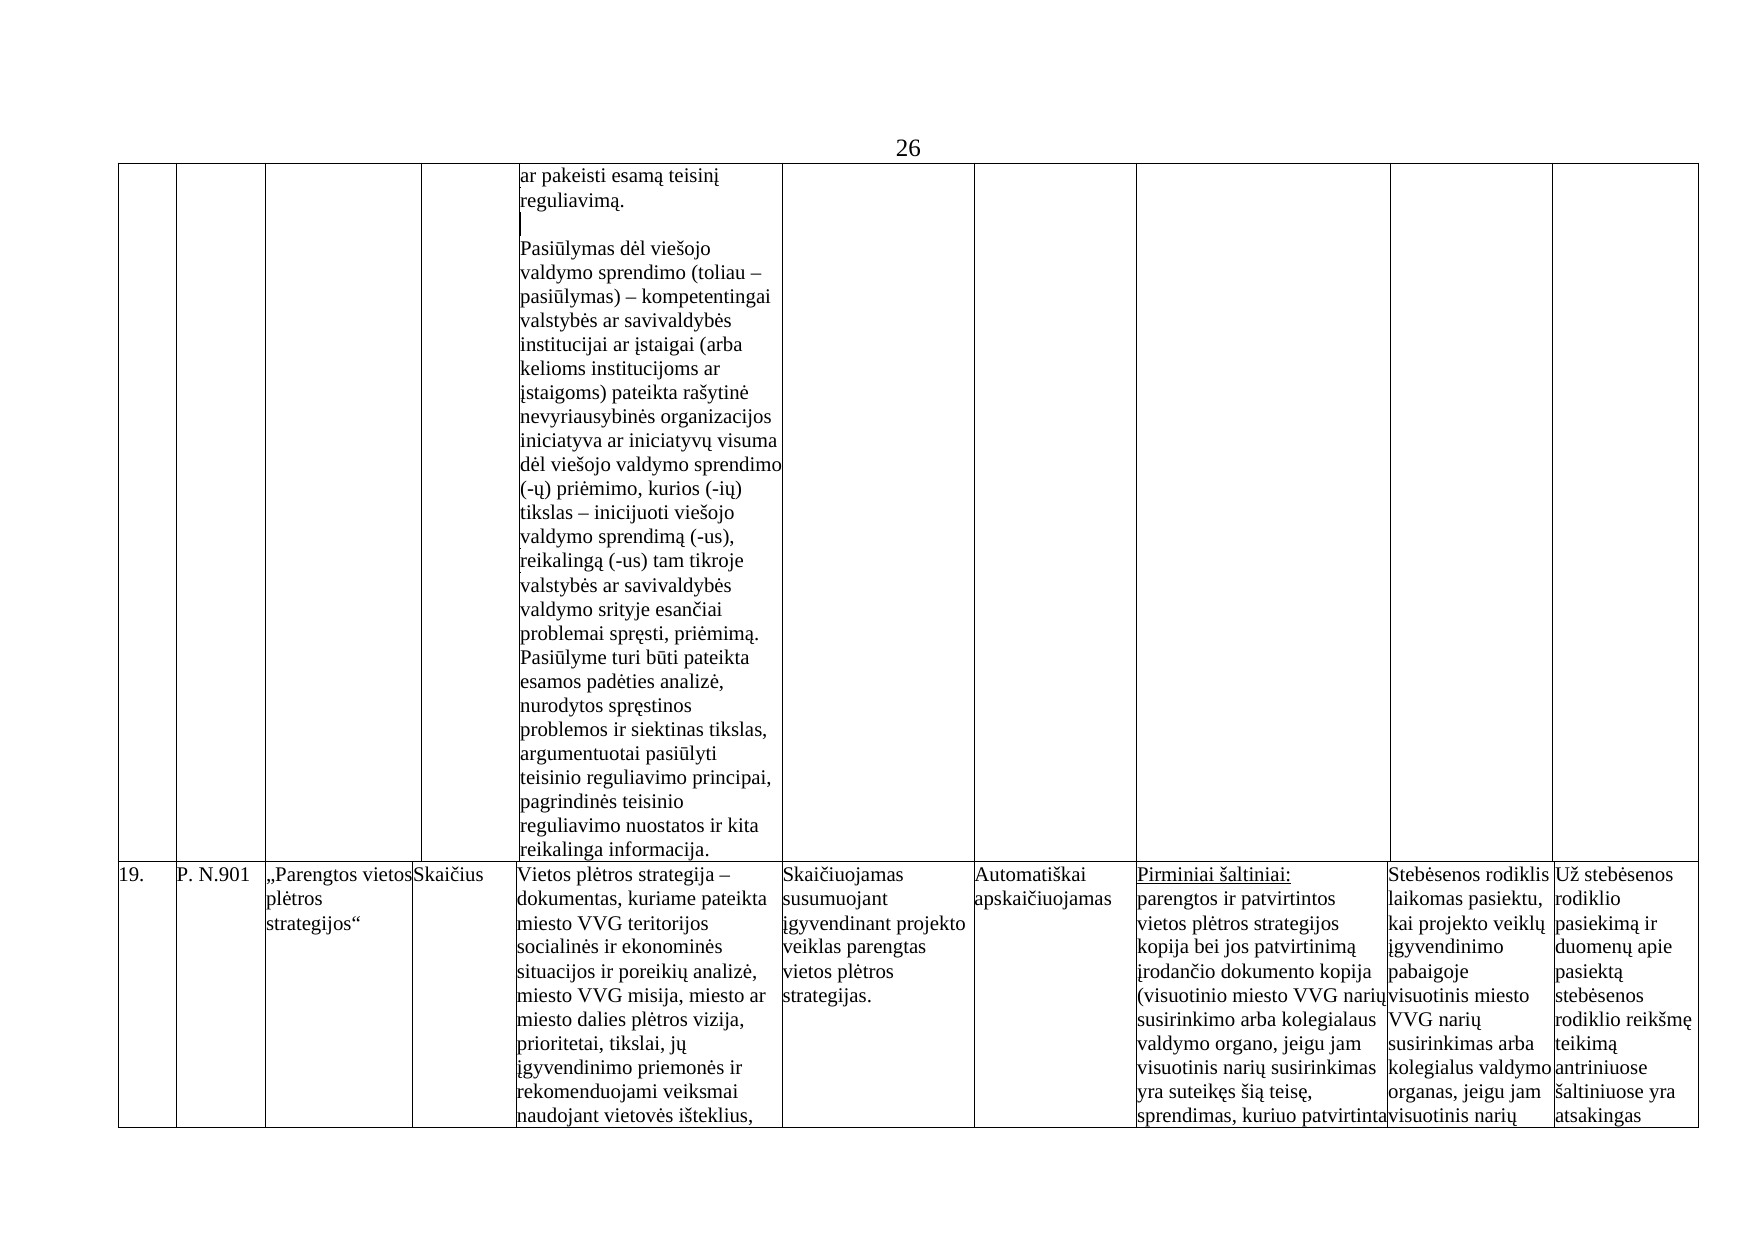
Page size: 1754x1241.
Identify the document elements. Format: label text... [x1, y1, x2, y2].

table_cell Stebėsenos rodiklis laikomas pasiektu, kai projekto veiklų įgyvendinimo pabaigoje visuotinis miesto VVG narių susirinkimas arba kolegialus valdymo organas, jeigu jam visuotinis narių [1388, 862, 1554, 1127]
table_cell ar pakeisti esamą teisinį reguliavimą. Pasiūlymas dėl viešojo valdymo sprendimo (toliau – pasiūlymas) – kompetentingai valstybės ar savivaldybės institucijai ar įstaigai (arba kelioms institucijoms ar įstaigoms) pateikta rašytinė nevyriausybinės organizacijos iniciatyva ar iniciatyvų visuma dėl viešojo valdymo sprendimo (-ų) priėmimo, kurios (-ių) tikslas – inicijuoti viešojo valdymo sprendimą (-us), reikalingą (-us) tam tikroje valstybės ar savivaldybės valdymo srityje esančiai problemai spręsti, priėmimą. Pasiūlyme turi būti pateikta esamos padėties analizė, nurodytos spręstinos problemos ir siektinas tikslas, argumentuotai pasiūlyti teisinio reguliavimo principai, pagrindinės teisinio reguliavimo nuostatos ir kita reikalinga informacija. [521, 164, 782, 861]
table_cell Skaičius [413, 862, 516, 1127]
table_cell „Parengtos vietos plėtros strategijos“ [266, 862, 412, 1127]
table_cell P. N.901 [177, 862, 265, 1127]
table_cell Vietos plėtros strategija – dokumentas, kuriame pateikta miesto VVG teritorijos socialinės ir ekonominės situacijos ir poreikių analizė, miesto VVG misija, miesto ar miesto dalies plėtros vizija, prioritetai, tikslai, jų įgyvendinimo priemonės ir rekomenduojami veiksmai naudojant vietovės išteklius, [517, 862, 782, 1127]
table_cell Skaičiuojamas susumuojant įgyvendinant projekto veiklas parengtas vietos plėtros strategijas. [783, 862, 974, 1127]
table_cell Už stebėsenos rodiklio pasiekimą ir duomenų apie pasiektą stebėsenos rodiklio reikšmę teikimą antriniuose šaltiniuose yra atsakingas [1555, 862, 1698, 1127]
table_cell [177, 164, 265, 861]
table_cell [119, 164, 176, 861]
table_cell [1553, 164, 1698, 861]
table_cell 19. [119, 862, 176, 1127]
table_cell [975, 164, 1136, 861]
table_cell [266, 164, 421, 861]
table_cell [422, 164, 519, 861]
table_cell [783, 164, 974, 861]
table_cell Automatiškai apskaičiuojamas [975, 862, 1136, 1127]
table_cell Pirminiai šaltiniai: parengtos ir patvirtintos vietos plėtros strategijos kopija bei jos patvirtinimą įrodančio dokumento kopija (visuotinio miesto VVG narių susirinkimo arba kolegialaus valdymo organo, jeigu jam visuotinis narių susirinkimas yra suteikęs šią teisę, sprendimas, kuriuo patvirtinta [1137, 862, 1387, 1127]
table_cell [1137, 164, 1390, 861]
table_cell [1391, 164, 1552, 861]
